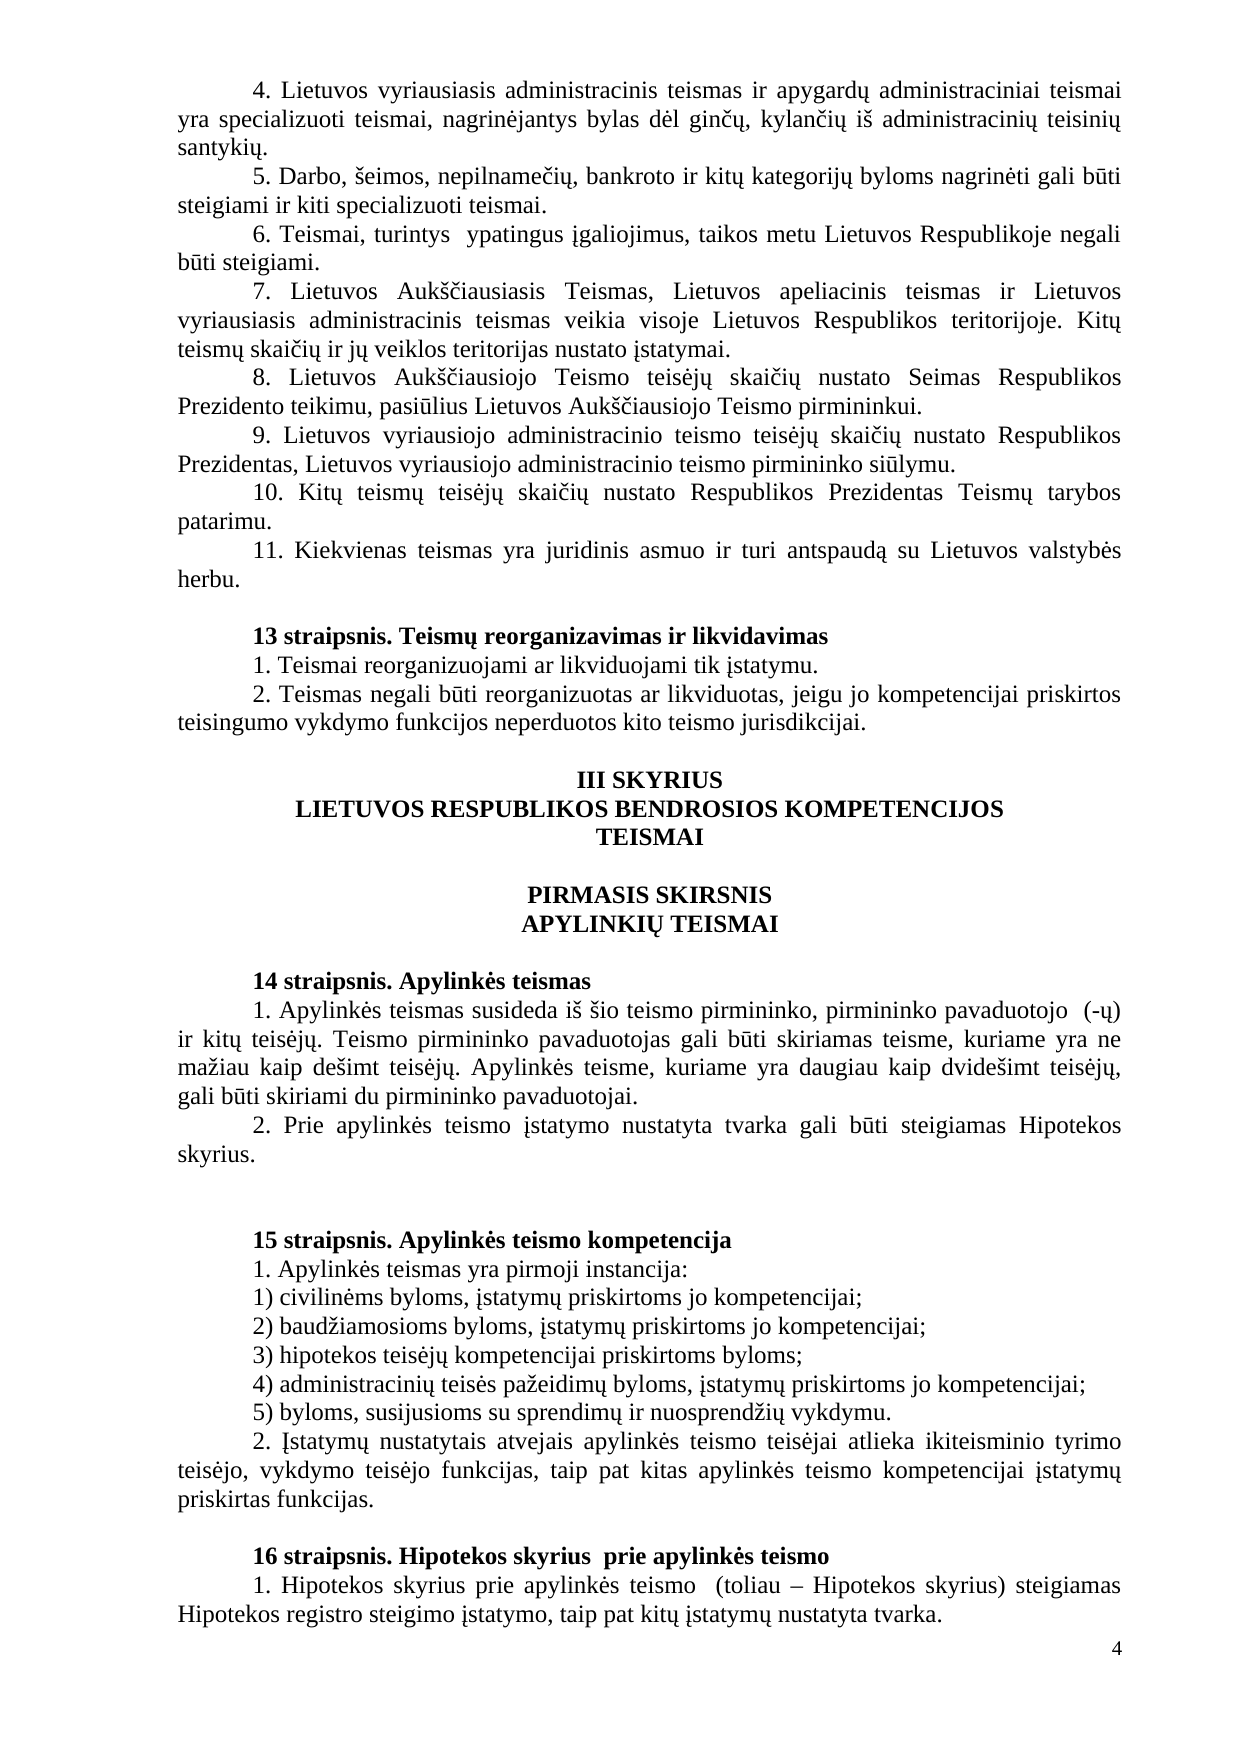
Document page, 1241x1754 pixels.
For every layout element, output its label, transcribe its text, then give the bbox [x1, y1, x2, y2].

text 2) baudžiamosioms byloms, įstatymų priskirtoms jo kompetencijai; [177, 1311, 1122, 1340]
text 11. Kiekvienas teismas yra juridinis asmuo ir turi antspaudą su Lietuvos valstybės herbu. [177, 535, 1122, 592]
text PIRMASIS SKIRSNIS [177, 880, 1122, 909]
text 4. Lietuvos vyriausiasis administracinis teismas ir apygardų administraciniai teismai yra specializuoti teismai, nagrinėjantys bylas dėl ginčų, kylančių iš administracinių teisinių santykių. [177, 75, 1122, 161]
text 2. Prie apylinkės teismo įstatymo nustatyta tvarka gali būti steigiamas Hipotekos skyrius. [177, 1110, 1122, 1167]
text 10. Kitų teismų teisėjų skaičių nustato Respublikos Prezidentas Teismų tarybos patarimu. [177, 477, 1122, 535]
text 1. Apylinkės teismas yra pirmoji instancija: [177, 1254, 1122, 1282]
text 16 straipsnis. Hipotekos skyrius prie apylinkės teismo [177, 1541, 1122, 1570]
text III SKYRIUS [177, 765, 1122, 794]
text 8. Lietuvos Aukščiausiojo Teismo teisėjų skaičių nustato Seimas Respublikos Prezidento teikimu, pasiūlius Lietuvos Aukščiausiojo Teismo pirmininkui. [177, 362, 1122, 420]
text LIETUVOS RESPUBLIKOS BENDROSIOS KOMPETENCIJOS [177, 794, 1122, 822]
text 9. Lietuvos vyriausiojo administracinio teismo teisėjų skaičių nustato Respublikos Prezidentas, Lietuvos vyriausiojo administracinio teismo pirmininko siūlymu. [177, 420, 1122, 477]
text 14 straipsnis. Apylinkės teismas [177, 966, 1122, 995]
text 7. Lietuvos Aukščiausiasis Teismas, Lietuvos apeliacinis teismas ir Lietuvos vyriausiasis administracinis teismas veikia visoje Lietuvos Respublikos teritorijoje. Kitų teismų skaičių ir jų veiklos teritorijas nustato įstatymai. [177, 276, 1122, 362]
text 1) civilinėms byloms, įstatymų priskirtoms jo kompetencijai; [177, 1282, 1122, 1311]
text 5. Darbo, šeimos, nepilnamečių, bankroto ir kitų kategorijų byloms nagrinėti gali būti steigiami ir kiti specializuoti teismai. [177, 161, 1122, 219]
text 1. Hipotekos skyrius prie apylinkės teismo (toliau – Hipotekos skyrius) steigiamas Hipotekos registro steigimo įstatymo, taip pat kitų įstatymų nustatyta tvarka. [177, 1570, 1122, 1627]
text 1. Teismai reorganizuojami ar likviduojami tik įstatymu. [177, 650, 1122, 679]
text 5) byloms, susijusioms su sprendimų ir nuosprendžių vykdymu. [177, 1397, 1122, 1426]
text 1. Apylinkės teismas susideda iš šio teismo pirmininko, pirmininko pavaduotojo (-ų) ir kitų teisėjų. Teismo pirmininko pavaduotojas gali būti skiriamas teisme, kuriame yra ne mažiau kaip dešimt teisėjų. Apylinkės teisme, kuriame yra daugiau kaip dvidešimt teisėjų, gali būti skiriami du pirmininko pavaduotojai. [177, 995, 1122, 1110]
text 15 straipsnis. Apylinkės teismo kompetencija [177, 1225, 1122, 1254]
text 3) hipotekos teisėjų kompetencijai priskirtoms byloms; [177, 1340, 1122, 1369]
text 4) administracinių teisės pažeidimų byloms, įstatymų priskirtoms jo kompetencijai; [177, 1369, 1122, 1397]
text 6. Teismai, turintys ypatingus įgaliojimus, taikos metu Lietuvos Respublikoje negali būti steigiami. [177, 219, 1122, 276]
text 2. Įstatymų nustatytais atvejais apylinkės teismo teisėjai atlieka ikiteisminio tyrimo teisėjo, vykdymo teisėjo funkcijas, taip pat kitas apylinkės teismo kompetencijai įstatymų priskirtas funkcijas. [177, 1426, 1122, 1512]
text APYLINKIŲ TEISMAI [177, 909, 1122, 937]
text TEISMAI [177, 822, 1122, 851]
text 13 straipsnis. Teismų reorganizavimas ir likvidavimas [177, 621, 1122, 650]
text 2. Teismas negali būti reorganizuotas ar likviduotas, jeigu jo kompetencijai priskirtos teisingumo vykdymo funkcijos neperduotos kito teismo jurisdikcijai. [177, 679, 1122, 736]
